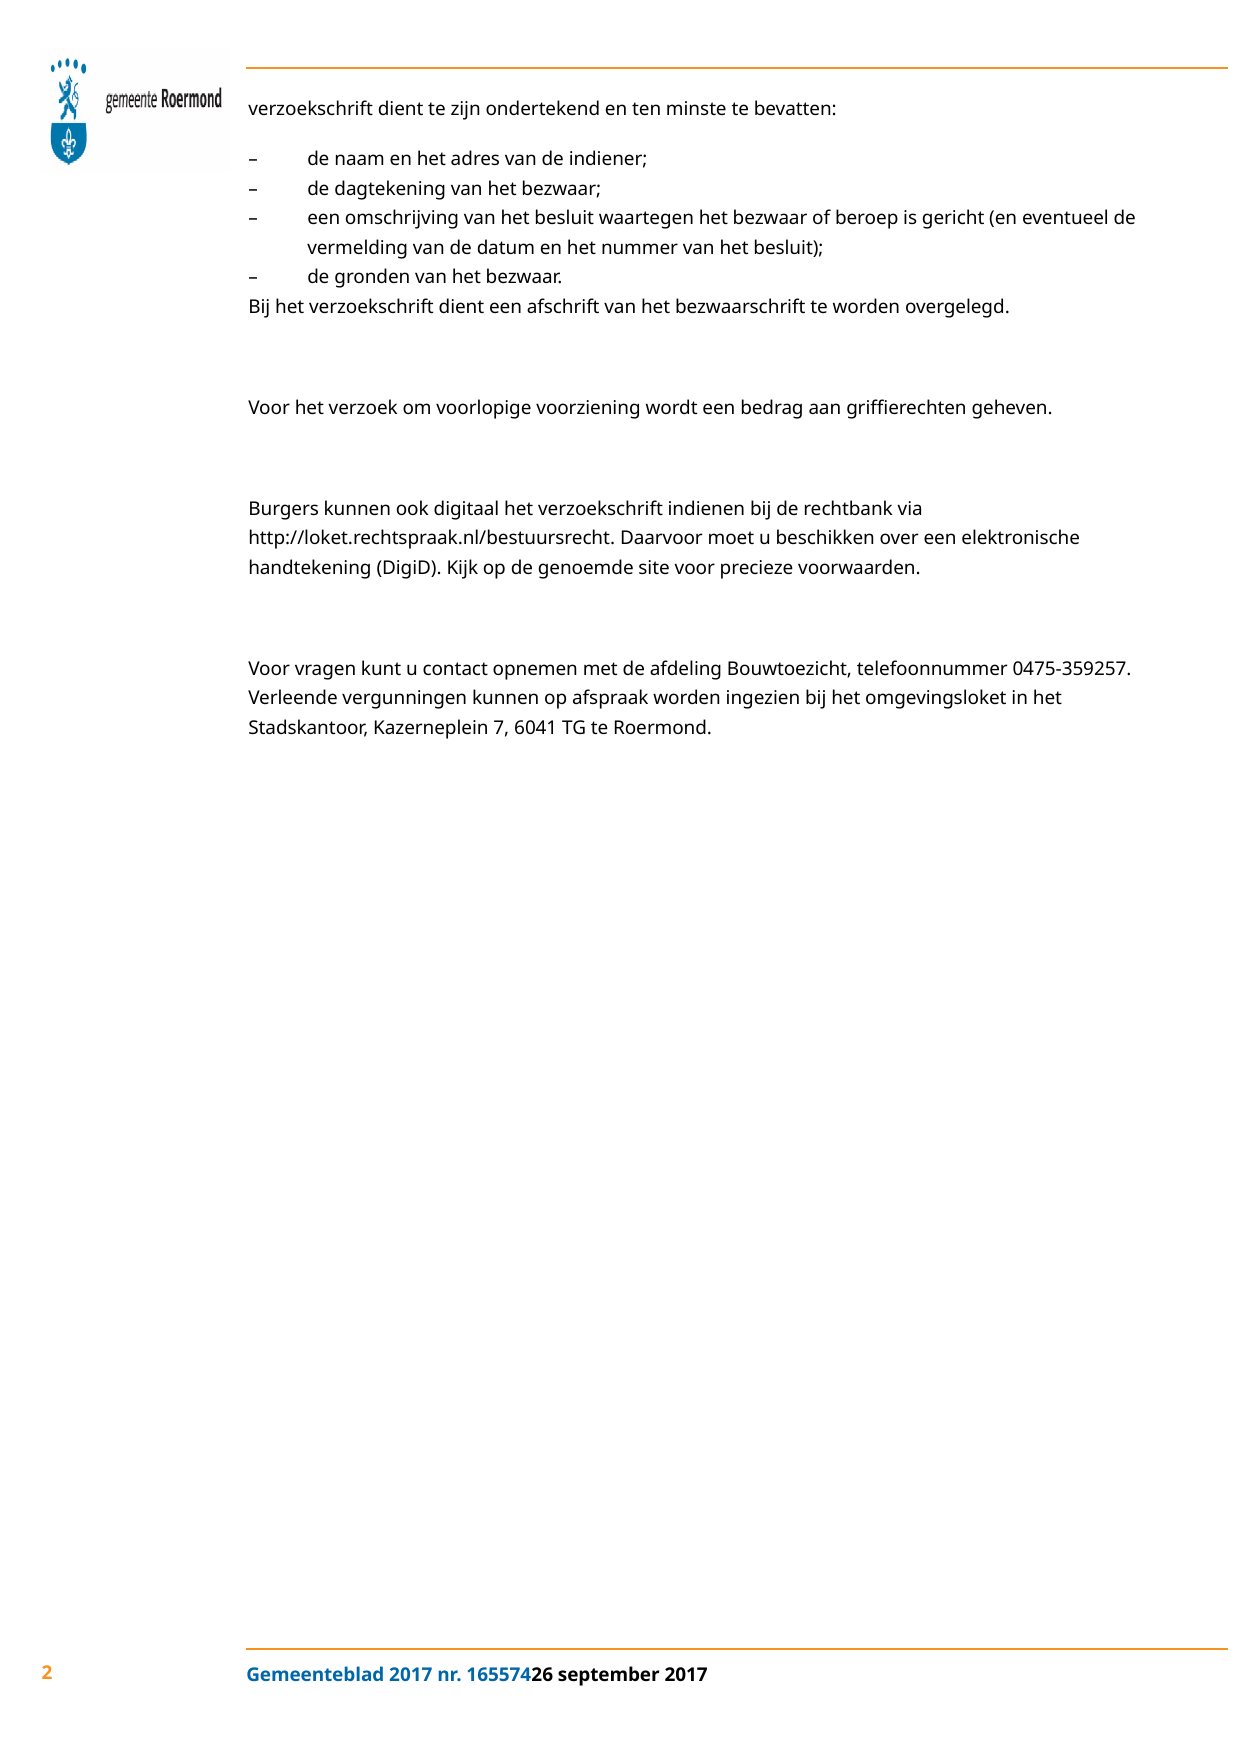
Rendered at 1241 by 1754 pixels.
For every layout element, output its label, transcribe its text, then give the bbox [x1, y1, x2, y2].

text Burgers kunnen ook digitaal het verzoekschrift indienen bij de rechtbank via http://loket.rechtspraak.nl/bestuursrecht. Daarvoor moet u beschikken over een elektronische handtekening (DigiD). Kijk op de genoemde site voor precieze voorwaarden. [248, 495, 1152, 580]
text verzoekschrift dient te zijn ondertekend en ten minste te bevatten: [248, 95, 1152, 121]
text Bij het verzoekschrift dient een afschrift van het bezwaarschrift te worden overgelegd. [248, 293, 1152, 319]
list de gronden van het bezwaar. [248, 263, 1152, 289]
picture [41, 47, 231, 172]
text Voor het verzoek om voorlopige voorziening wordt een bedrag aan griffierechten geheven. [248, 394, 1152, 420]
text Voor vragen kunt u contact opnemen met de afdeling Bouwtoezicht, telefoonnummer 0475-359257. Verleende vergunningen kunnen op afspraak worden ingezien bij het omgevingsloket in het Stadskantoor, Kazerneplein 7, 6041 TG te Roermond. [248, 655, 1152, 740]
list de dagtekening van het bezwaar; [248, 175, 1152, 201]
list de naam en het adres van de indiener; [248, 145, 1152, 171]
list een omschrijving van het besluit waartegen het bezwaar of beroep is gericht (en eventueel de vermelding van de datum en het nummer van het besluit); [248, 204, 1152, 260]
